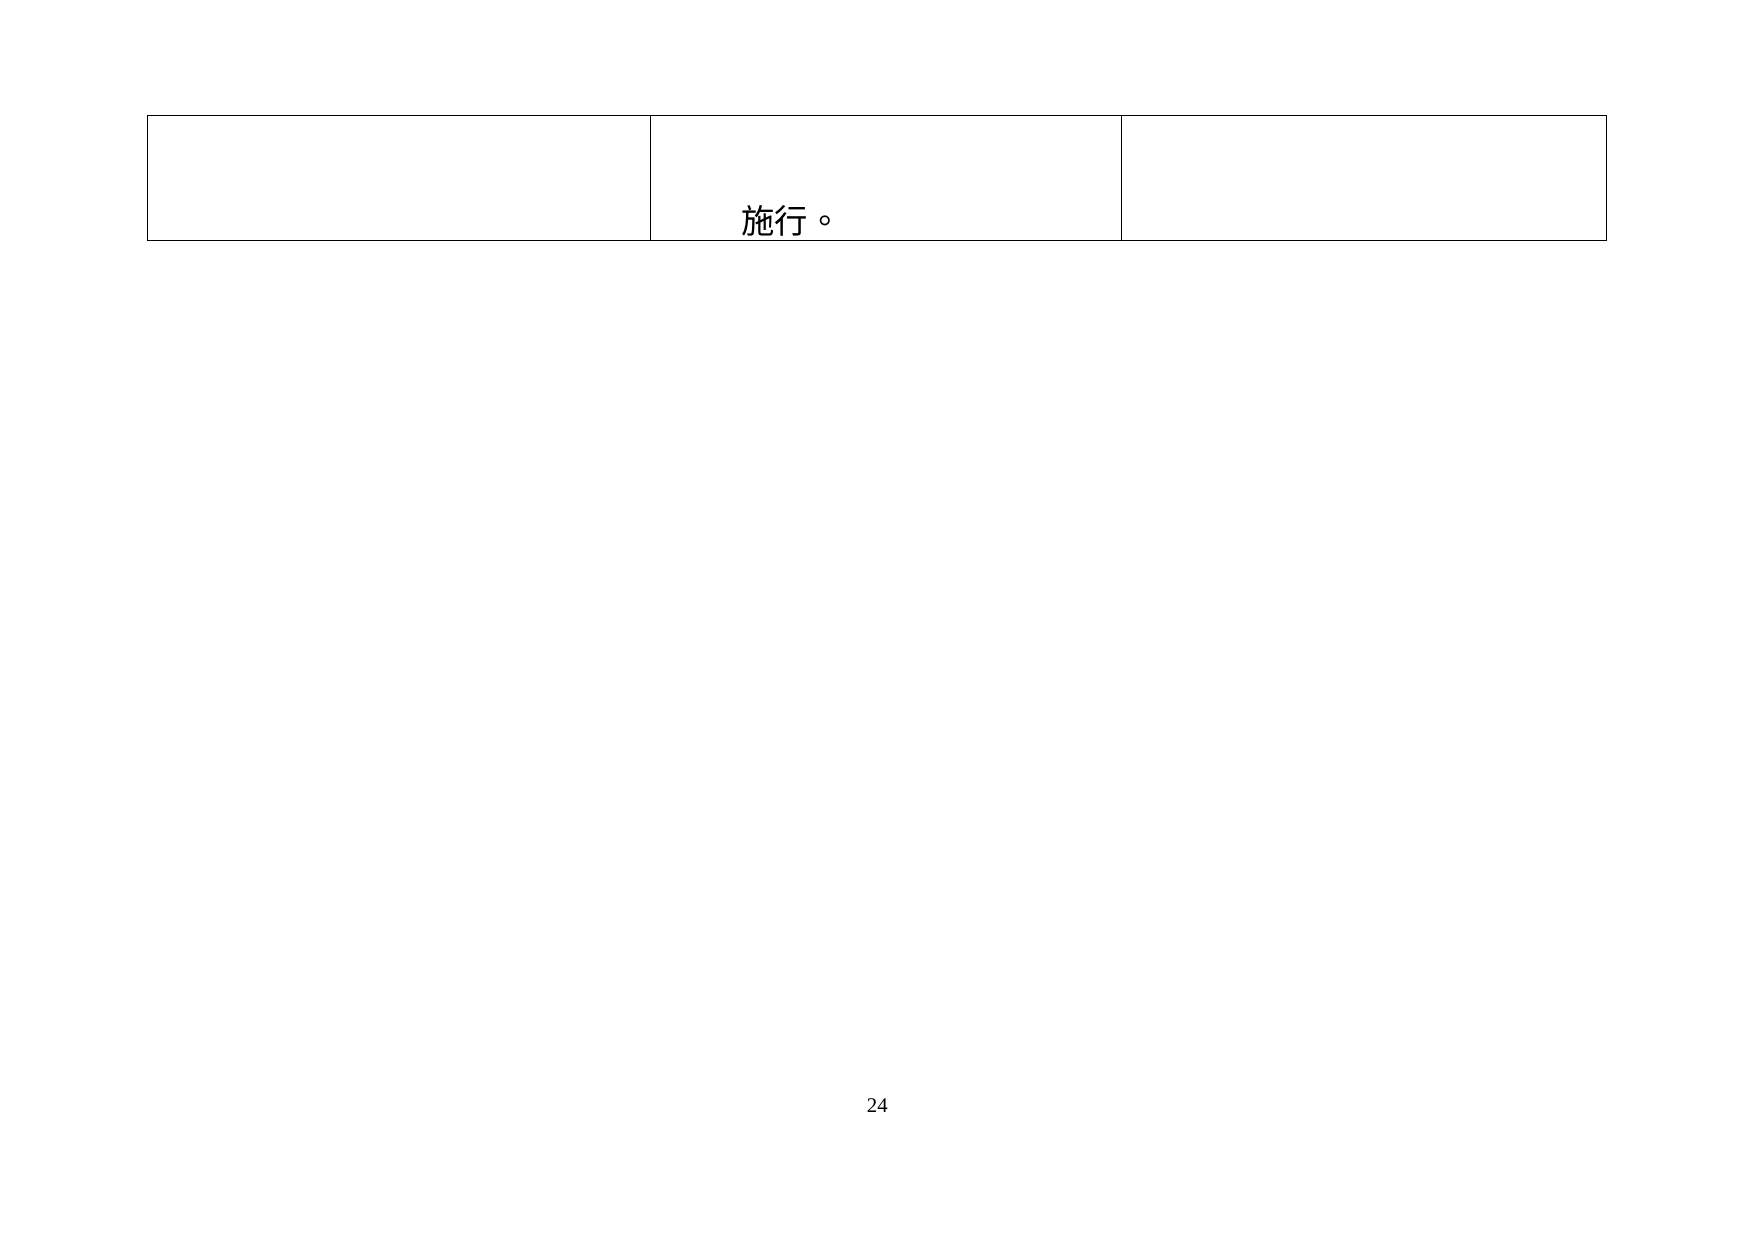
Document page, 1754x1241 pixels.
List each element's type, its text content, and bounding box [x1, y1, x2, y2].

table_cell 施行。 [651, 116, 1121, 240]
table_cell [1122, 116, 1606, 240]
table_cell [148, 116, 650, 240]
